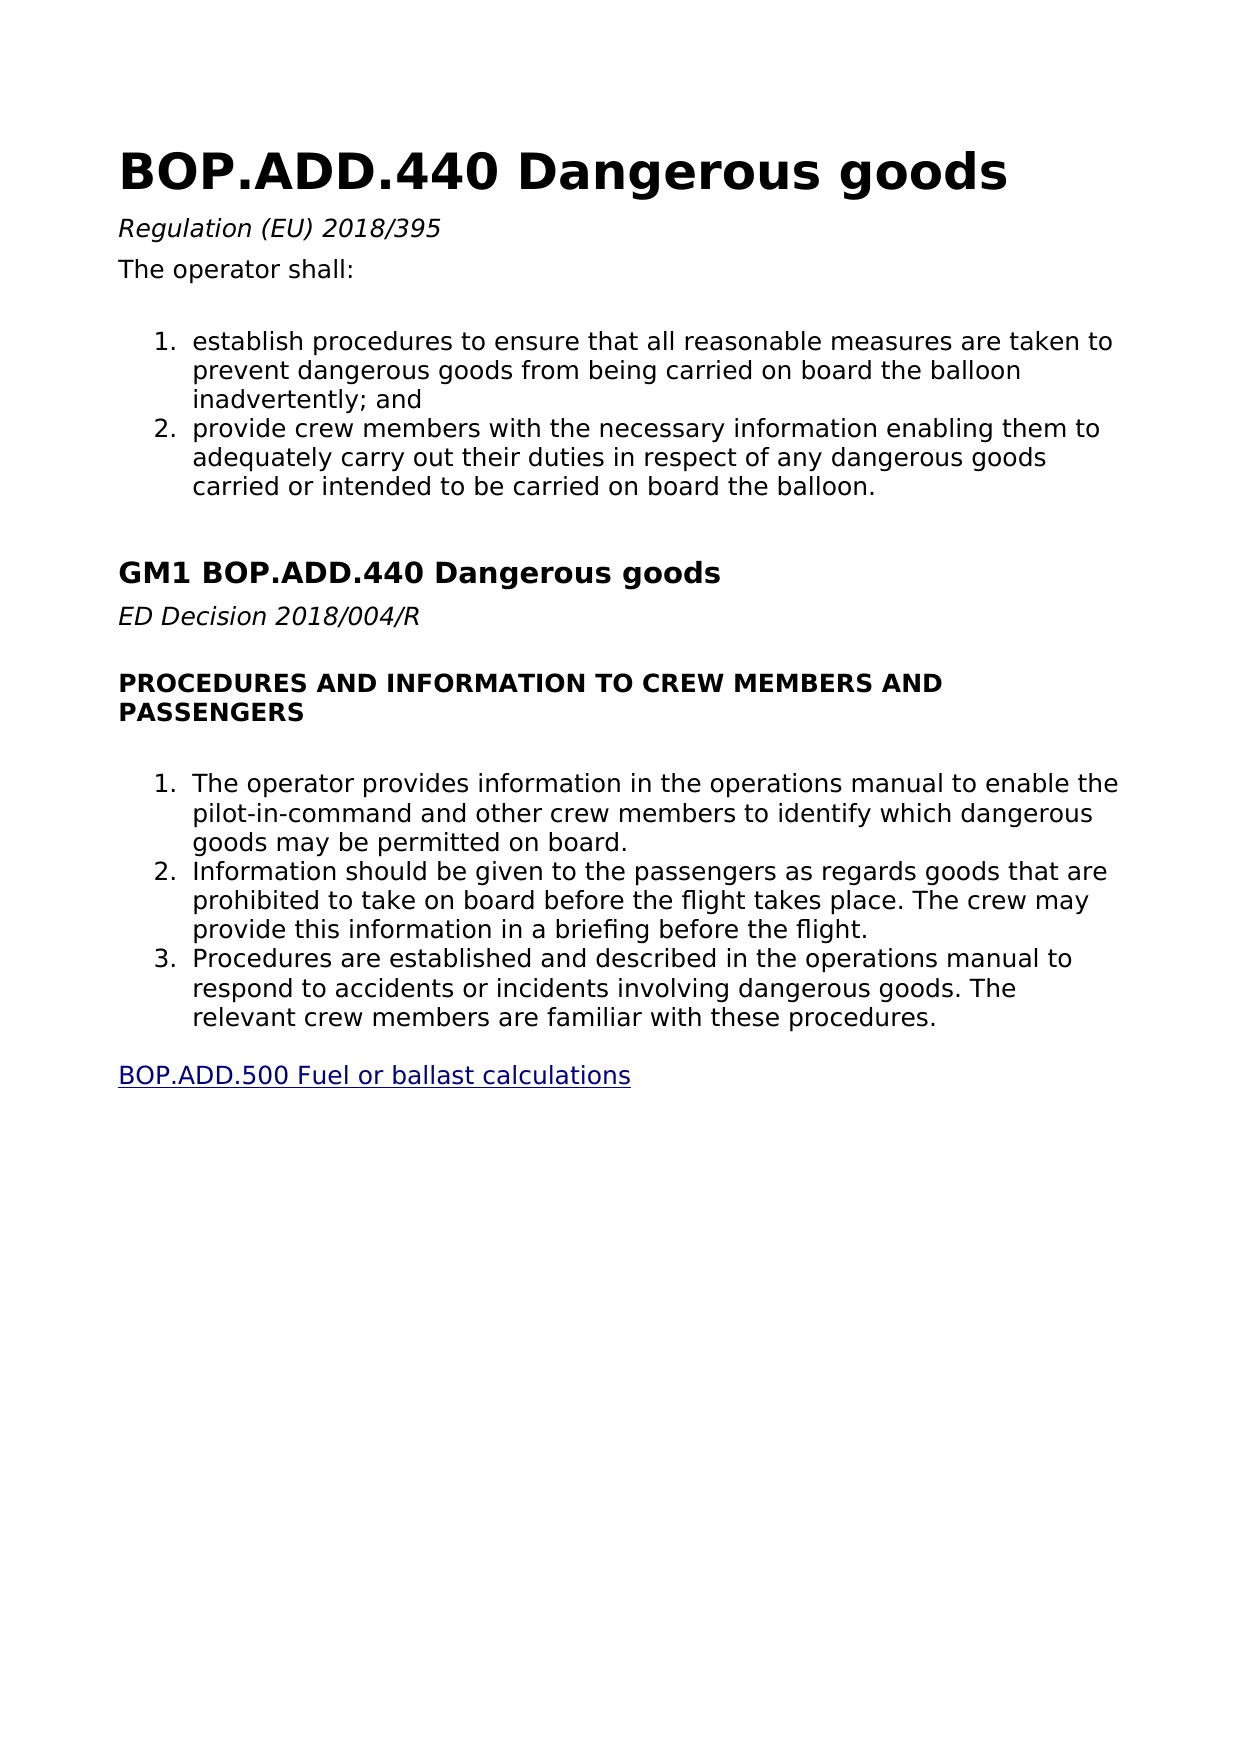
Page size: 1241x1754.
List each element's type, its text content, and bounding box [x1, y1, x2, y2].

list provide crew members with the necessary information enabling them to adequately carry out their duties in respect of any dangerous goods carried or intended to be carried on board the balloon. [177, 414, 1122, 502]
text Regulation (EU) 2018/395 [118, 214, 1122, 243]
text The operator shall: [118, 256, 1122, 285]
subtitle BOP.ADD.440 Dangerous goods [118, 143, 1122, 201]
subtitle PROCEDURES AND INFORMATION TO CREW MEMBERS AND PASSENGERS [118, 669, 1122, 728]
list Procedures are established and described in the operations manual to respond to accidents or incidents involving dangerous goods. The relevant crew members are familiar with these procedures. [177, 944, 1122, 1032]
text BOP.ADD.500 Fuel or ballast calculations [118, 1062, 1122, 1091]
subtitle GM1 BOP.ADD.440 Dangerous goods [118, 556, 1122, 590]
list establish procedures to ensure that all reasonable measures are taken to prevent dangerous goods from being carried on board the balloon inadvertently; and [177, 327, 1122, 414]
text ED Decision 2018/004/R [118, 603, 1122, 632]
list Information should be given to the passengers as regards goods that are prohibited to take on board before the flight takes place. The crew may provide this information in a briefing before the flight. [177, 857, 1122, 944]
list The operator provides information in the operations manual to enable the pilot-in-command and other crew members to identify which dangerous goods may be permitted on board. [177, 769, 1122, 857]
